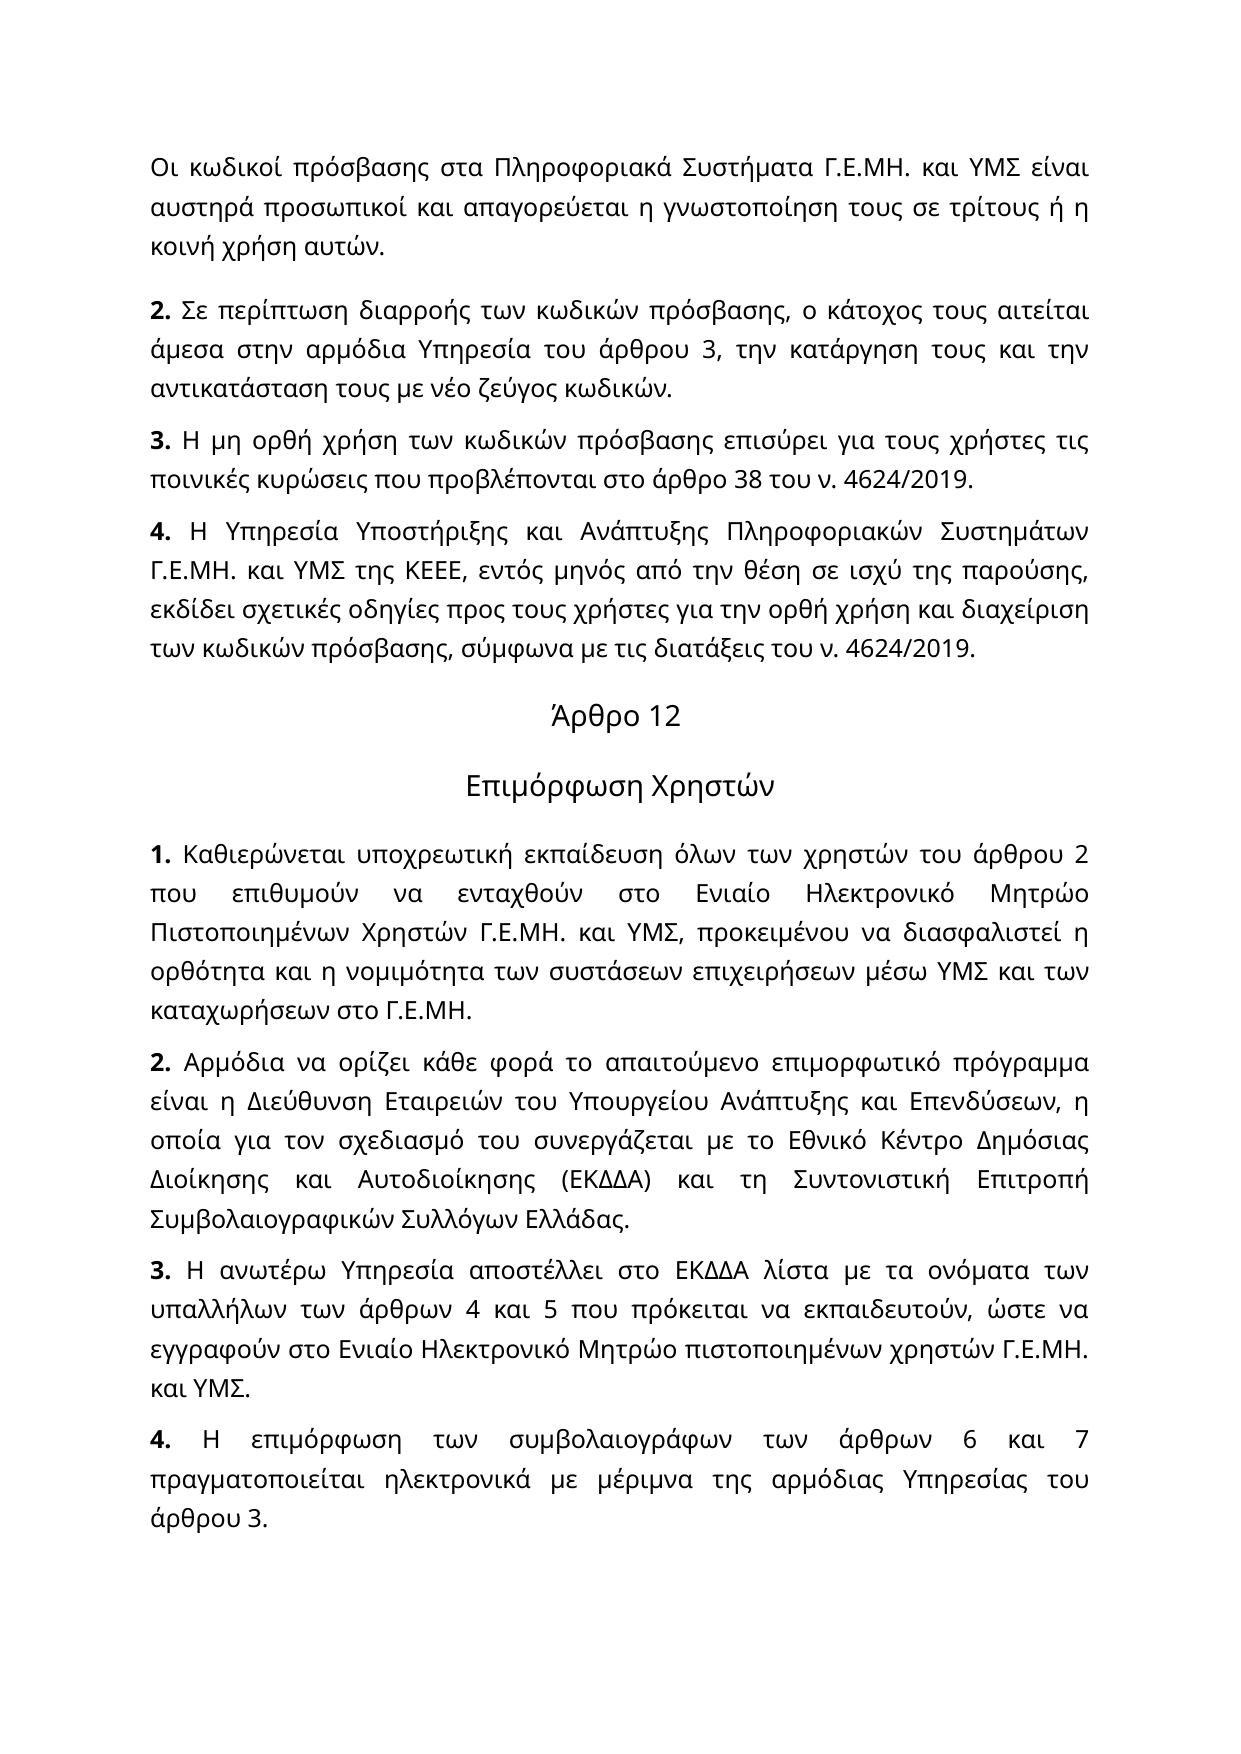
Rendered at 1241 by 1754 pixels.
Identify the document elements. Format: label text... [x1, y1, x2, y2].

text 1. Καθιερώνεται υποχρεωτική εκπαίδευση όλων των χρηστών του άρθρου 2 που επιθυμούν να ενταχθούν στο Ενιαίο Ηλεκτρονικό Μητρώο Πιστοποιημένων Χρηστών Γ.Ε.ΜΗ. και ΥΜΣ, προκειμένου να διασφαλιστεί η ορθότητα και η νομιμότητα των συστάσεων επιχειρήσεων μέσω ΥΜΣ και των καταχωρήσεων στο Γ.Ε.ΜΗ. [150, 836, 1090, 1027]
text 3. Η μη ορθή χρήση των κωδικών πρόσβασης επισύρει για τους χρήστες τις ποινικές κυρώσεις που προβλέπονται στο άρθρο 38 του ν. 4624/2019. [150, 422, 1090, 496]
subtitle Επιμόρφωση Χρηστών [150, 766, 1090, 805]
text 4. Η Υπηρεσία Υποστήριξης και Ανάπτυξης Πληροφοριακών Συστημάτων Γ.Ε.ΜΗ. και ΥΜΣ της ΚΕΕΕ, εντός μηνός από την θέση σε ισχύ της παρούσης, εκδίδει σχετικές οδηγίες προς τους χρήστες για την ορθή χρήση και διαχείριση των κωδικών πρόσβασης, σύμφωνα με τις διατάξεις του ν. 4624/2019. [150, 513, 1090, 665]
text Οι κωδικοί πρόσβασης στα Πληροφοριακά Συστήματα Γ.Ε.ΜΗ. και ΥΜΣ είναι αυστηρά προσωπικοί και απαγορεύεται η γνωστοποίηση τους σε τρίτους ή η κοινή χρήση αυτών. [150, 150, 1090, 262]
text 3. Η ανωτέρω Υπηρεσία αποστέλλει στο ΕΚΔΔΑ λίστα με τα ονόματα των υπαλλήλων των άρθρων 4 και 5 που πρόκειται να εκπαιδευτούν, ώστε να εγγραφούν στο Ενιαίο Ηλεκτρονικό Μητρώο πιστοποιημένων χρηστών Γ.Ε.ΜΗ. και ΥΜΣ. [150, 1253, 1090, 1404]
text 4. Η επιμόρφωση των συμβολαιογράφων των άρθρων 6 και 7 πραγματοποιείται ηλεκτρονικά με μέριμνα της αρμόδιας Υπηρεσίας του άρθρου 3. [150, 1422, 1090, 1534]
text 2. Αρμόδια να ορίζει κάθε φορά το απαιτούμενο επιμορφωτικό πρόγραμμα είναι η Διεύθυνση Εταιρειών του Υπουργείου Ανάπτυξης και Επενδύσεων, η οποία για τον σχεδιασμό του συνεργάζεται με το Εθνικό Κέντρο Δημόσιας Διοίκησης και Αυτοδιοίκησης (ΕΚΔΔΑ) και τη Συντονιστική Επιτροπή Συμβολαιογραφικών Συλλόγων Ελλάδας. [150, 1044, 1090, 1235]
subtitle Άρθρο 12 [150, 695, 1090, 735]
text 2. Σε περίπτωση διαρροής των κωδικών πρόσβασης, ο κάτοχος τους αιτείται άμεσα στην αρμόδια Υπηρεσία του άρθρου 3, την κατάργηση τους και την αντικατάσταση τους με νέο ζεύγος κωδικών. [150, 292, 1090, 405]
